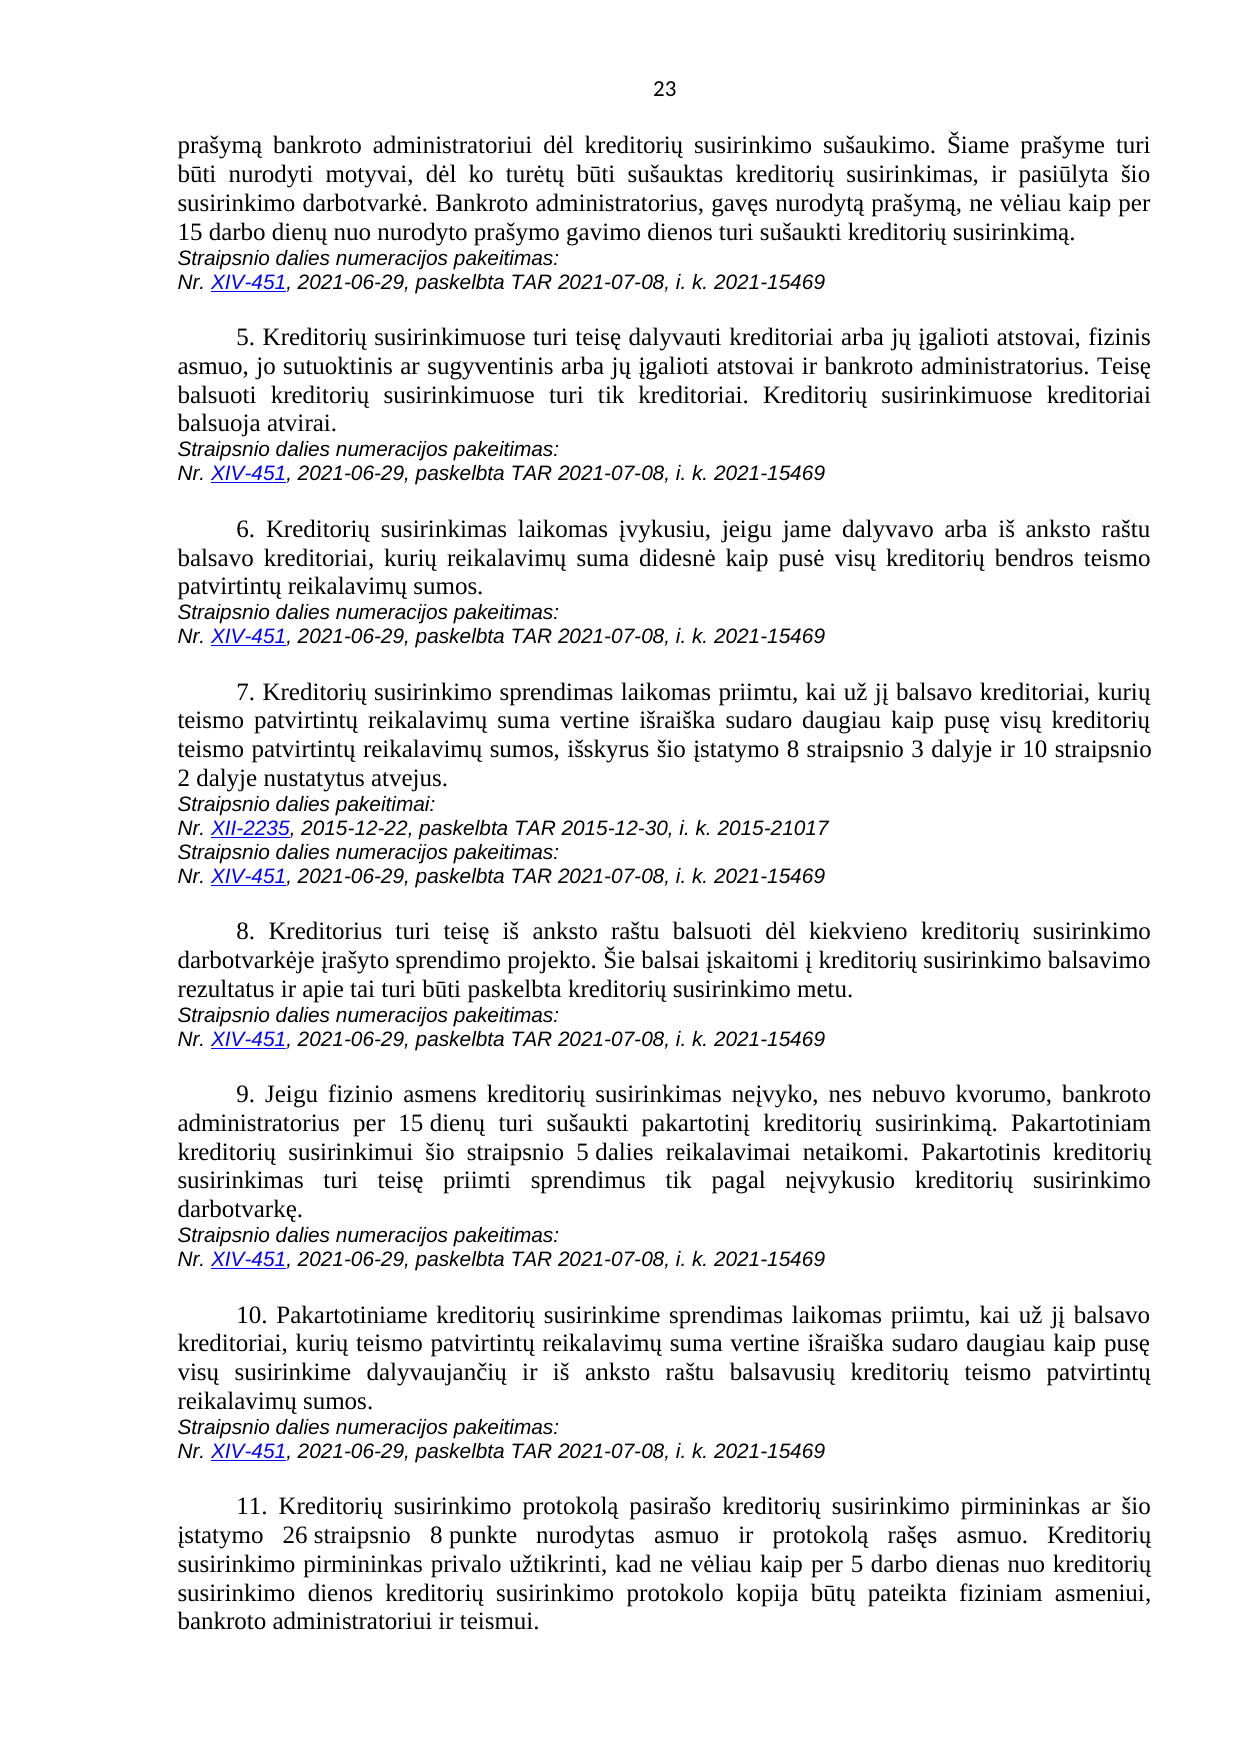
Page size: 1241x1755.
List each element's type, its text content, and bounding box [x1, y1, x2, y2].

text 7. Kreditorių susirinkimo sprendimas laikomas priimtu, kai už jį balsavo kreditoriai, kurių teismo patvirtintų reikalavimų suma vertine išraiška sudaro daugiau kaip pusę visų kreditorių teismo patvirtintų reikalavimų sumos, išskyrus šio įstatymo 8 straipsnio 3 dalyje ir 10 straipsnio 2 dalyje nustatytus atvejus. [177, 677, 1152, 792]
text Nr. XIV-451, 2021-06-29, paskelbta TAR 2021-07-08, i. k. 2021-15469 [177, 1027, 1152, 1051]
text 11. Kreditorių susirinkimo protokolą pasirašo kreditorių susirinkimo pirmininkas ar šio įstatymo 26 straipsnio 8 punkte nurodytas asmuo ir protokolą rašęs asmuo. Kreditorių susirinkimo pirmininkas privalo užtikrinti, kad ne vėliau kaip per 5 darbo dienas nuo kreditorių susirinkimo dienos kreditorių susirinkimo protokolo kopija būtų pateikta fiziniam asmeniui, bankroto administratoriui ir teismui. [177, 1491, 1152, 1635]
text Nr. XIV-451, 2021-06-29, paskelbta TAR 2021-07-08, i. k. 2021-15469 [177, 1247, 1152, 1271]
text Straipsnio dalies numeracijos pakeitimas: [177, 840, 1152, 864]
text Nr. XII-2235, 2015-12-22, paskelbta TAR 2015-12-30, i. k. 2015-21017 [177, 816, 1152, 840]
text 9. Jeigu fizinio asmens kreditorių susirinkimas neįvyko, nes nebuvo kvorumo, bankroto administratorius per 15 dienų turi sušaukti pakartotinį kreditorių susirinkimą. Pakartotiniam kreditorių susirinkimui šio straipsnio 5 dalies reikalavimai netaikomi. Pakartotinis kreditorių susirinkimas turi teisę priimti sprendimus tik pagal neįvykusio kreditorių susirinkimo darbotvarkę. [177, 1079, 1152, 1223]
text 8. Kreditorius turi teisę iš anksto raštu balsuoti dėl kiekvieno kreditorių susirinkimo darbotvarkėje įrašyto sprendimo projekto. Šie balsai įskaitomi į kreditorių susirinkimo balsavimo rezultatus ir apie tai turi būti paskelbta kreditorių susirinkimo metu. [177, 916, 1152, 1003]
text 5. Kreditorių susirinkimuose turi teisę dalyvauti kreditoriai arba jų įgalioti atstovai, fizinis asmuo, jo sutuoktinis ar sugyventinis arba jų įgalioti atstovai ir bankroto administratorius. Teisę balsuoti kreditorių susirinkimuose turi tik kreditoriai. Kreditorių susirinkimuose kreditoriai balsuoja atvirai. [177, 322, 1152, 437]
text Straipsnio dalies pakeitimai: [177, 792, 1152, 816]
text Straipsnio dalies numeracijos pakeitimas: [177, 437, 1152, 461]
text Straipsnio dalies numeracijos pakeitimas: [177, 600, 1152, 624]
text 6. Kreditorių susirinkimas laikomas įvykusiu, jeigu jame dalyvavo arba iš anksto raštu balsavo kreditoriai, kurių reikalavimų suma didesnė kaip pusė visų kreditorių bendros teismo patvirtintų reikalavimų sumos. [177, 514, 1152, 600]
text Straipsnio dalies numeracijos pakeitimas: [177, 246, 1152, 269]
text Straipsnio dalies numeracijos pakeitimas: [177, 1415, 1152, 1439]
text Straipsnio dalies numeracijos pakeitimas: [177, 1223, 1152, 1247]
text Nr. XIV-451, 2021-06-29, paskelbta TAR 2021-07-08, i. k. 2021-15469 [177, 624, 1152, 648]
text Nr. XIV-451, 2021-06-29, paskelbta TAR 2021-07-08, i. k. 2021-15469 [177, 461, 1152, 485]
text Nr. XIV-451, 2021-06-29, paskelbta TAR 2021-07-08, i. k. 2021-15469 [177, 864, 1152, 888]
text Straipsnio dalies numeracijos pakeitimas: [177, 1003, 1152, 1027]
text prašymą bankroto administratoriui dėl kreditorių susirinkimo sušaukimo. Šiame prašyme turi būti nurodyti motyvai, dėl ko turėtų būti sušauktas kreditorių susirinkimas, ir pasiūlyta šio susirinkimo darbotvarkė. Bankroto administratorius, gavęs nurodytą prašymą, ne vėliau kaip per 15 darbo dienų nuo nurodyto prašymo gavimo dienos turi sušaukti kreditorių susirinkimą. [177, 131, 1152, 246]
text 10. Pakartotiniame kreditorių susirinkime sprendimas laikomas priimtu, kai už jį balsavo kreditoriai, kurių teismo patvirtintų reikalavimų suma vertine išraiška sudaro daugiau kaip pusę visų susirinkime dalyvaujančių ir iš anksto raštu balsavusių kreditorių teismo patvirtintų reikalavimų sumos. [177, 1300, 1152, 1415]
text Nr. XIV-451, 2021-06-29, paskelbta TAR 2021-07-08, i. k. 2021-15469 [177, 1439, 1152, 1463]
text Nr. XIV-451, 2021-06-29, paskelbta TAR 2021-07-08, i. k. 2021-15469 [177, 269, 1152, 293]
